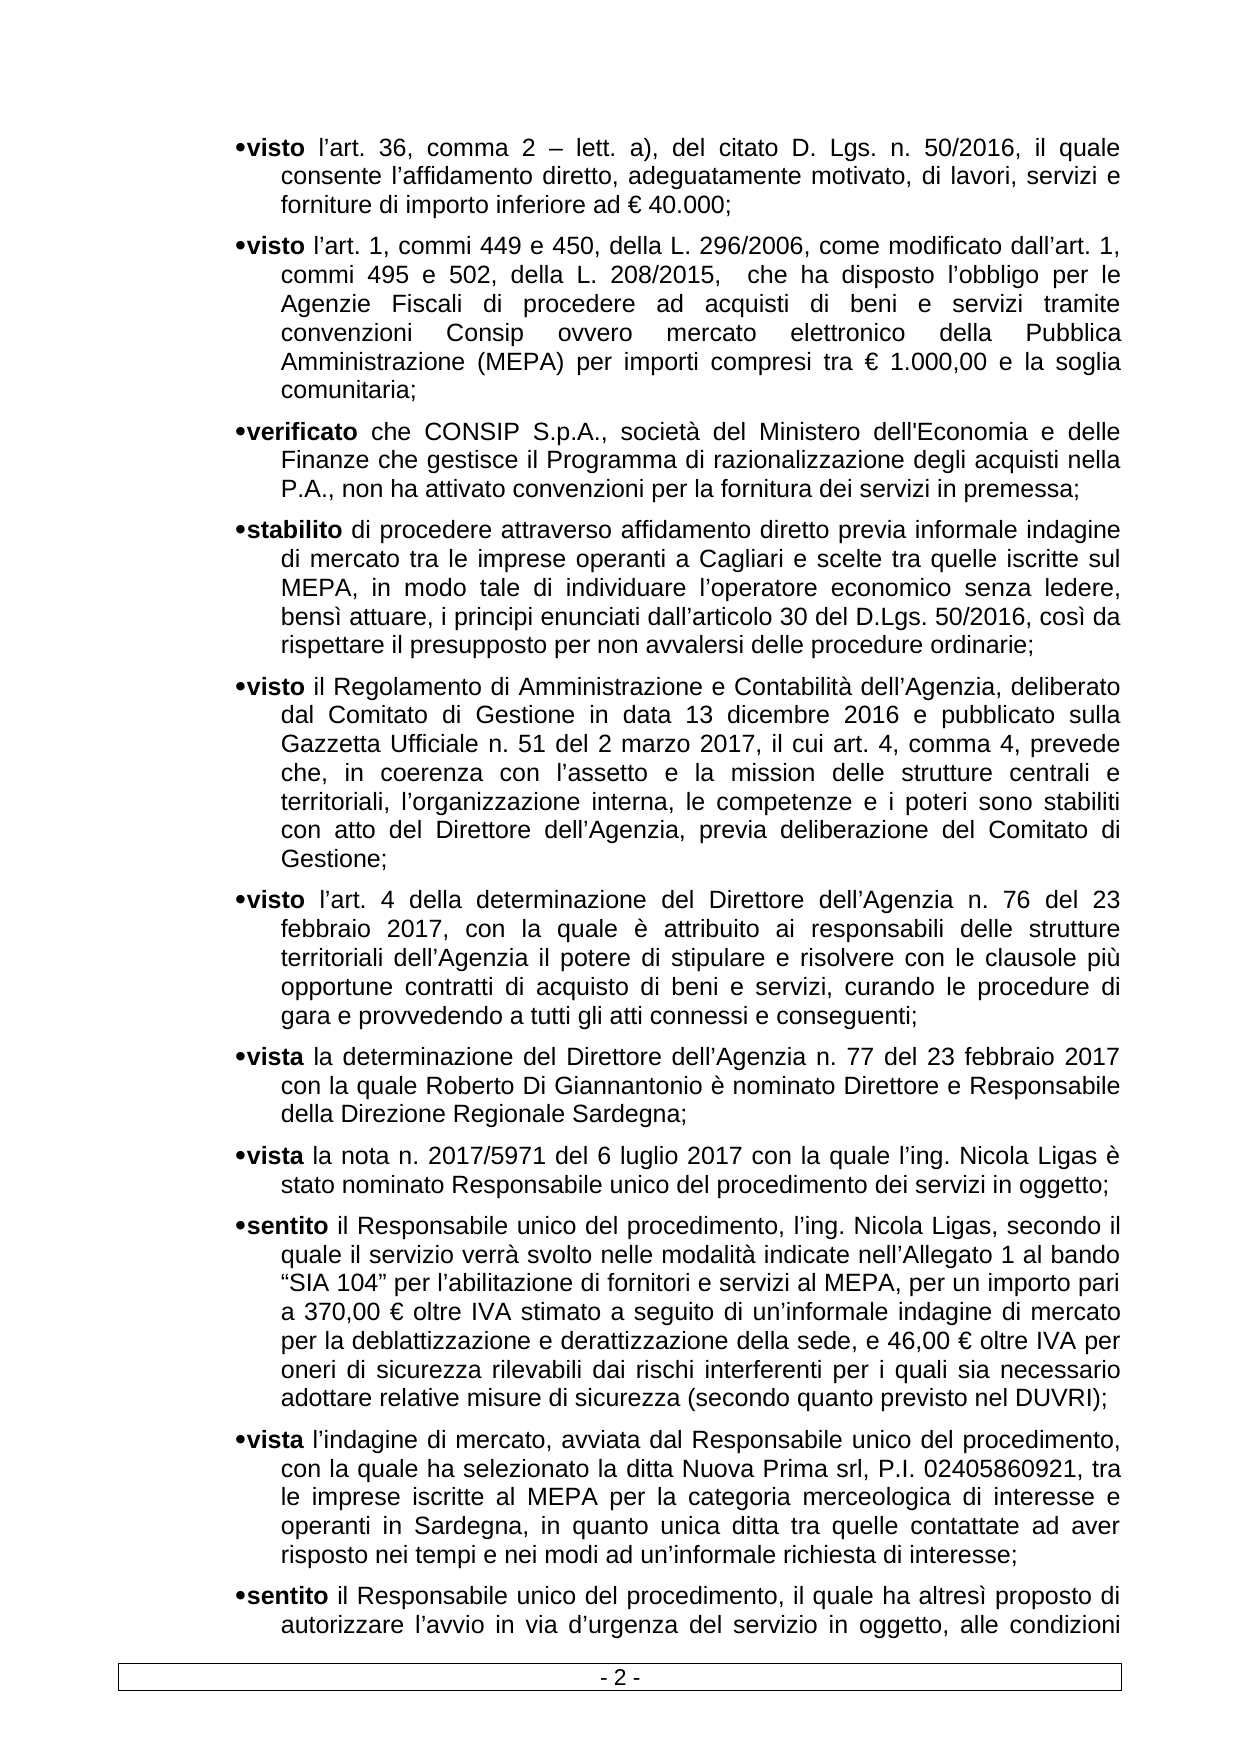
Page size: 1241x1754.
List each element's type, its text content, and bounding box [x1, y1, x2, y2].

list visto l’art. 4 della determinazione del Direttore dell’Agenzia n. 76 del 23 febbraio 2017, con la quale è attribuito ai responsabili delle strutture territoriali dell’Agenzia il potere di stipulare e risolvere con le clausole più opportune contratti di acquisto di beni e servizi, curando le procedure di gara e provvedendo a tutti gli atti connessi e conseguenti; [118, 886, 1122, 1029]
list visto l’art. 1, commi 449 e 450, della L. 296/2006, come modificato dall’art. 1, commi 495 e 502, della L. 208/2015, che ha disposto l’obbligo per le Agenzie Fiscali di procedere ad acquisti di beni e servizi tramite convenzioni Consip ovvero mercato elettronico della Pubblica Amministrazione (MEPA) per importi compresi tra € 1.000,00 e la soglia comunitaria; [118, 231, 1122, 404]
list vista l’indagine di mercato, avviata dal Responsabile unico del procedimento, con la quale ha selezionato la ditta Nuova Prima srl, P.I. 02405860921, tra le imprese iscritte al MEPA per la categoria merceologica di interesse e operanti in Sardegna, in quanto unica ditta tra quelle contattate ad aver risposto nei tempi e nei modi ad un’informale richiesta di interesse; [118, 1425, 1122, 1568]
list vista la nota n. 2017/5971 del 6 luglio 2017 con la quale l’ing. Nicola Ligas è stato nominato Responsabile unico del procedimento dei servizi in oggetto; [118, 1141, 1122, 1198]
list visto l’art. 36, comma 2 – lett. a), del citato D. Lgs. n. 50/2016, il quale consente l’affidamento diretto, adeguatamente motivato, di lavori, servizi e forniture di importo inferiore ad € 40.000; [118, 132, 1122, 219]
list verificato che CONSIP S.p.A., società del Ministero dell'Economia e delle Finanze che gestisce il Programma di razionalizzazione degli acquisti nella P.A., non ha attivato convenzioni per la fornitura dei servizi in premessa; [118, 416, 1122, 503]
list visto il Regolamento di Amministrazione e Contabilità dell’Agenzia, deliberato dal Comitato di Gestione in data 13 dicembre 2016 e pubblicato sulla Gazzetta Ufficiale n. 51 del 2 marzo 2017, il cui art. 4, comma 4, prevede che, in coerenza con l’assetto e la mission delle strutture centrali e territoriali, l’organizzazione interna, le competenze e i poteri sono stabiliti con atto del Direttore dell’Agenzia, previa deliberazione del Comitato di Gestione; [118, 672, 1122, 873]
list vista la determinazione del Direttore dell’Agenzia n. 77 del 23 febbraio 2017 con la quale Roberto Di Giannantonio è nominato Direttore e Responsabile della Direzione Regionale Sardegna; [118, 1042, 1122, 1128]
list sentito il Responsabile unico del procedimento, il quale ha altresì proposto di autorizzare l’avvio in via d’urgenza del servizio in oggetto, alle condizioni [118, 1581, 1122, 1639]
list stabilito di procedere attraverso affidamento diretto previa informale indagine di mercato tra le imprese operanti a Cagliari e scelte tra quelle iscritte sul MEPA, in modo tale di individuare l’operatore economico senza ledere, bensì attuare, i principi enunciati dall’articolo 30 del D.Lgs. 50/2016, così da rispettare il presupposto per non avvalersi delle procedure ordinarie; [118, 515, 1122, 659]
list sentito il Responsabile unico del procedimento, l’ing. Nicola Ligas, secondo il quale il servizio verrà svolto nelle modalità indicate nell’Allegato 1 al bando “SIA 104” per l’abilitazione di fornitori e servizi al MEPA, per un importo pari a 370,00 € oltre IVA stimato a seguito di un’informale indagine di mercato per la deblattizzazione e derattizzazione della sede, e 46,00 € oltre IVA per oneri di sicurezza rilevabili dai rischi interferenti per i quali sia necessario adottare relative misure di sicurezza (secondo quanto previsto nel DUVRI); [118, 1211, 1122, 1412]
